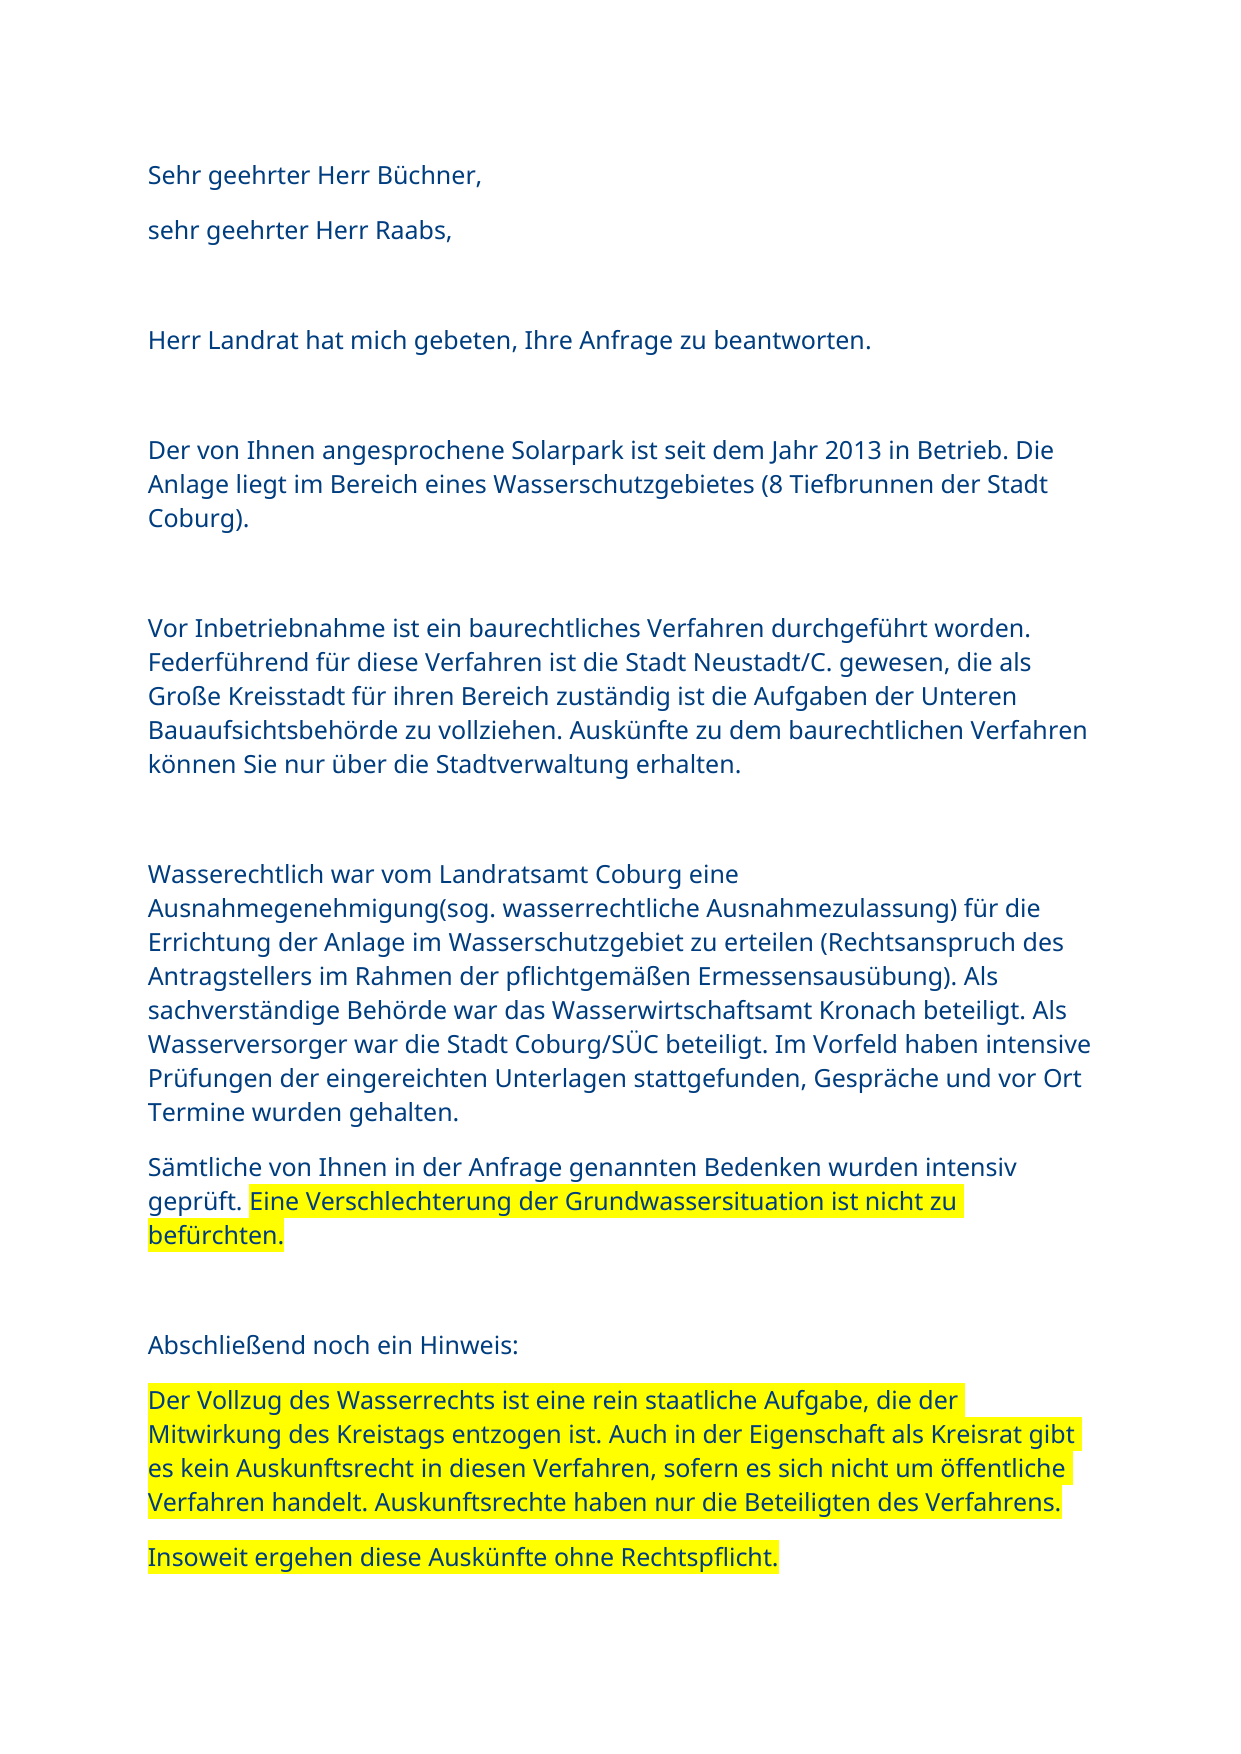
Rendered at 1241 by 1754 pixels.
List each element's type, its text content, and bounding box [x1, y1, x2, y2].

text sehr geehrter Herr Raabs, [148, 213, 1093, 247]
text Sämtliche von Ihnen in der Anfrage genannten Bedenken wurden intensiv geprüft. Eine Verschlechterung der Grundwassersituation ist nicht zu befürchten. [148, 1150, 1093, 1252]
text Sehr geehrter Herr Büchner, [148, 158, 1093, 192]
text Vor Inbetriebnahme ist ein baurechtliches Verfahren durchgeführt worden. Federführend für diese Verfahren ist die Stadt Neustadt/C. gewesen, die als Große Kreisstadt für ihren Bereich zuständig ist die Aufgaben der Unteren Bauaufsichtsbehörde zu vollziehen. Auskünfte zu dem baurechtlichen Verfahren können Sie nur über die Stadtverwaltung erhalten. [148, 610, 1093, 781]
text Der von Ihnen angesprochene Solarpark ist seit dem Jahr 2013 in Betrieb. Die Anlage liegt im Bereich eines Wasserschutzgebietes (8 Tiefbrunnen der Stadt Coburg). [148, 432, 1093, 535]
text Insoweit ergehen diese Auskünfte ohne Rechtspflicht. [148, 1540, 1093, 1574]
text Herr Landrat hat mich gebeten, Ihre Anfrage zu beantworten. [148, 323, 1093, 357]
text Wasserechtlich war vom Landratsamt Coburg eine Ausnahmegenehmigung(sog. wasserrechtliche Ausnahmezulassung) für die Errichtung der Anlage im Wasserschutzgebiet zu erteilen (Rechtsanspruch des Antragstellers im Rahmen der pflichtgemäßen Ermessensausübung). Als sachverständige Behörde war das Wasserwirtschaftsamt Kronach beteiligt. Als Wasserversorger war die Stadt Coburg/SÜC beteiligt. Im Vorfeld haben intensive Prüfungen der eingereichten Unterlagen stattgefunden, Gespräche und vor Ort Termine wurden gehalten. [148, 856, 1093, 1129]
text Der Vollzug des Wasserrechts ist eine rein staatliche Aufgabe, die der Mitwirkung des Kreistags entzogen ist. Auch in der Eigenschaft als Kreisrat gibt es kein Auskunftsrecht in diesen Verfahren, sofern es sich nicht um öffentliche Verfahren handelt. Auskunftsrechte haben nur die Beteiligten des Verfahrens. [148, 1383, 1093, 1519]
text Abschließend noch ein Hinweis: [148, 1328, 1093, 1362]
